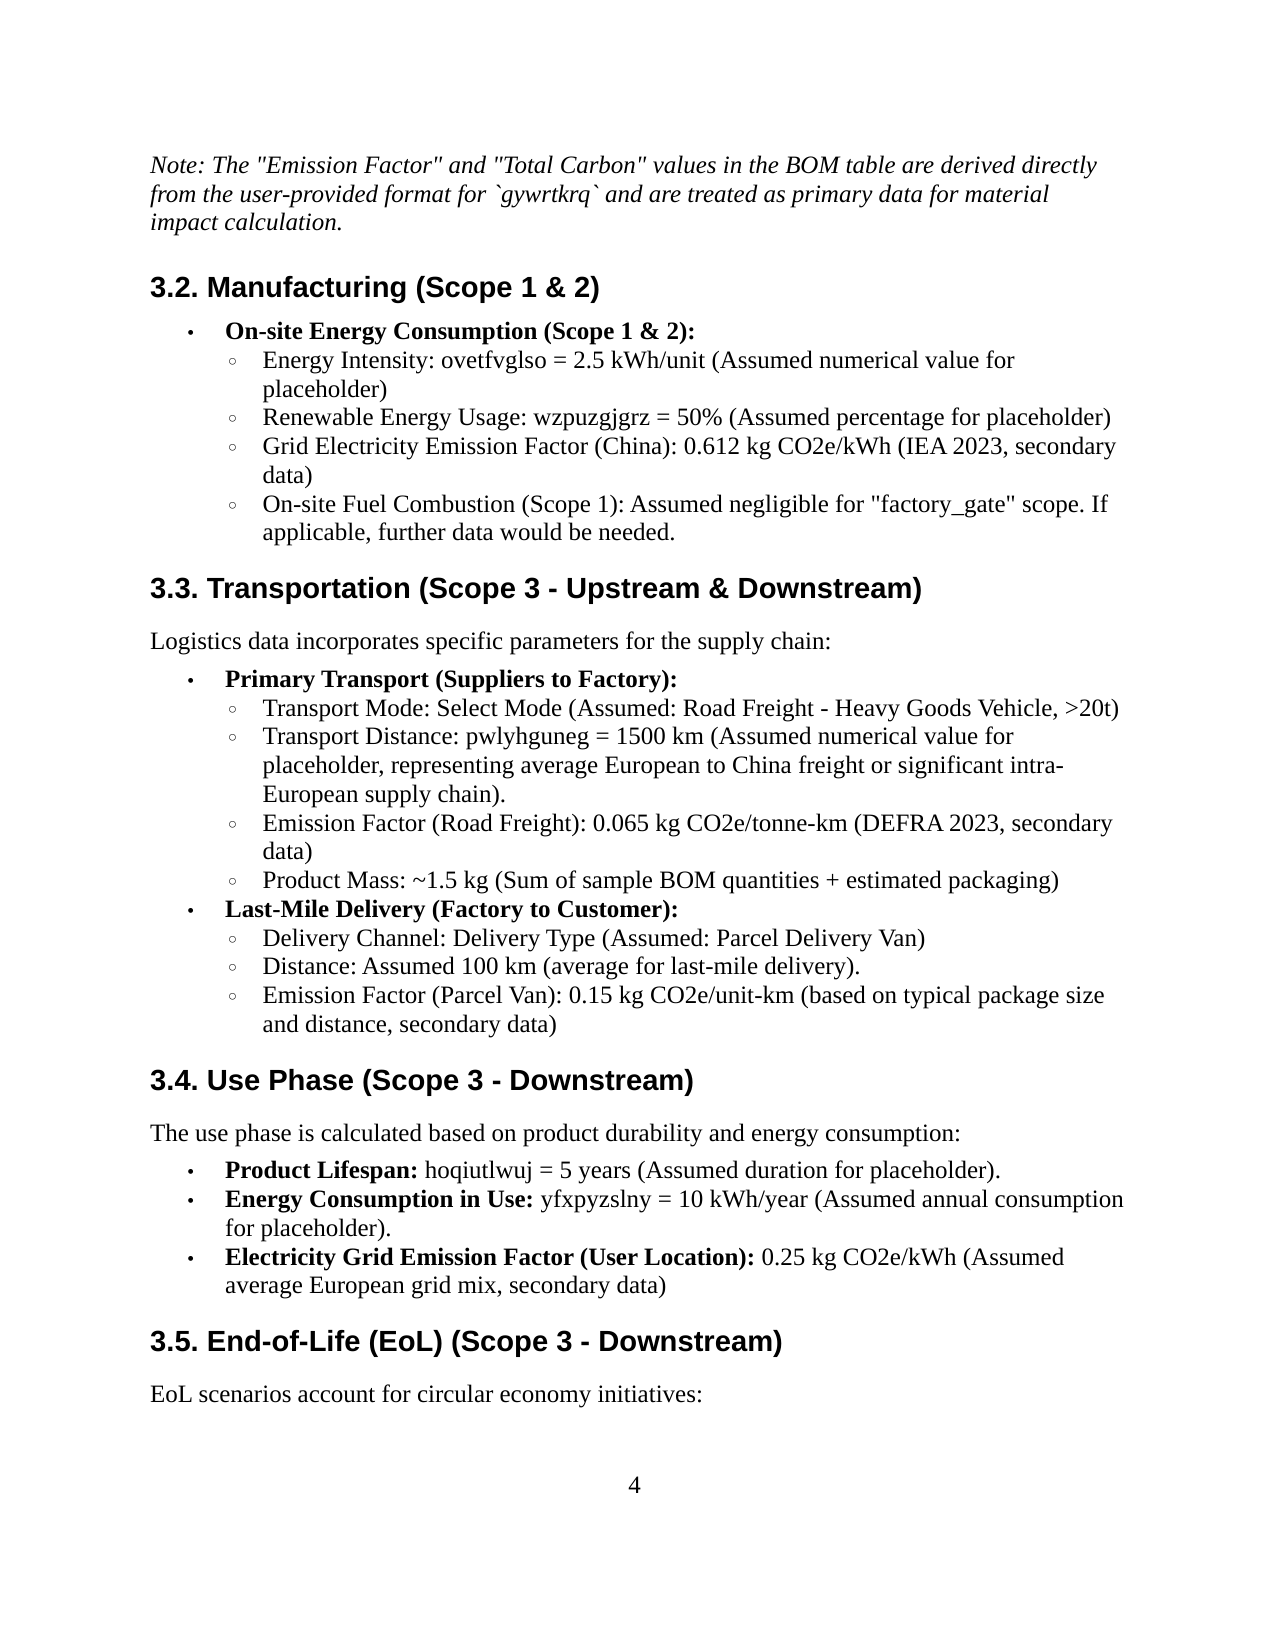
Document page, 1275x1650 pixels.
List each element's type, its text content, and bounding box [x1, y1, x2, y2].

subtitle 3.4. Use Phase (Scope 3 - Downstream) [150, 1063, 1125, 1096]
list Distance: Assumed 100 km (average for last-mile delivery). [225, 951, 1125, 980]
list Product Lifespan: hoqiutlwuj = 5 years (Assumed duration for placeholder). [187, 1155, 1125, 1184]
list Renewable Energy Usage: wzpuzgjgrz = 50% (Assumed percentage for placeholder) [225, 402, 1125, 431]
subtitle 3.5. End-of-Life (EoL) (Scope 3 - Downstream) [150, 1324, 1125, 1358]
list Transport Mode: Select Mode (Assumed: Road Freight - Heavy Goods Vehicle, >20t) [225, 693, 1125, 721]
list Product Mass: ~1.5 kg (Sum of sample BOM quantities + estimated packaging) [225, 865, 1125, 894]
list Emission Factor (Parcel Van): 0.15 kg CO2e/unit-km (based on typical package size and distance, secondary data) [225, 980, 1125, 1038]
text Logistics data incorporates specific parameters for the supply chain: [150, 626, 1125, 655]
list Delivery Channel: Delivery Type (Assumed: Parcel Delivery Van) [225, 923, 1125, 951]
text EoL scenarios account for circular economy initiatives: [150, 1379, 1125, 1408]
list Grid Electricity Emission Factor (China): 0.612 kg CO2e/kWh (IEA 2023, secondary data) [225, 431, 1125, 489]
subtitle 3.2. Manufacturing (Scope 1 & 2) [150, 270, 1125, 304]
list On-site Energy Consumption (Scope 1 & 2): [187, 316, 1125, 345]
list On-site Fuel Combustion (Scope 1): Assumed negligible for "factory_gate" scope. If applicable, further data would be needed. [225, 489, 1125, 546]
list Energy Consumption in Use: yfxpyzslny = 10 kWh/year (Assumed annual consumption for placeholder). [187, 1184, 1125, 1242]
list Energy Intensity: ovetfvglso = 2.5 kWh/unit (Assumed numerical value for placeholder) [225, 345, 1125, 402]
list Emission Factor (Road Freight): 0.065 kg CO2e/tonne-km (DEFRA 2023, secondary data) [225, 808, 1125, 865]
text The use phase is calculated based on product durability and energy consumption: [150, 1118, 1125, 1146]
subtitle 3.3. Transportation (Scope 3 - Upstream & Downstream) [150, 571, 1125, 605]
text Note: The "Emission Factor" and "Total Carbon" values in the BOM table are derived directly from the user-provided format for `gywrtkrq` and are treated as primary data for material impact calculation. [150, 150, 1125, 236]
list Electricity Grid Emission Factor (User Location): 0.25 kg CO2e/kWh (Assumed average European grid mix, secondary data) [187, 1242, 1125, 1299]
list Primary Transport (Suppliers to Factory): [187, 664, 1125, 693]
list Transport Distance: pwlyhguneg = 1500 km (Assumed numerical value for placeholder, representing average European to China freight or significant intra-European supply chain). [225, 721, 1125, 808]
list Last-Mile Delivery (Factory to Customer): [187, 894, 1125, 923]
